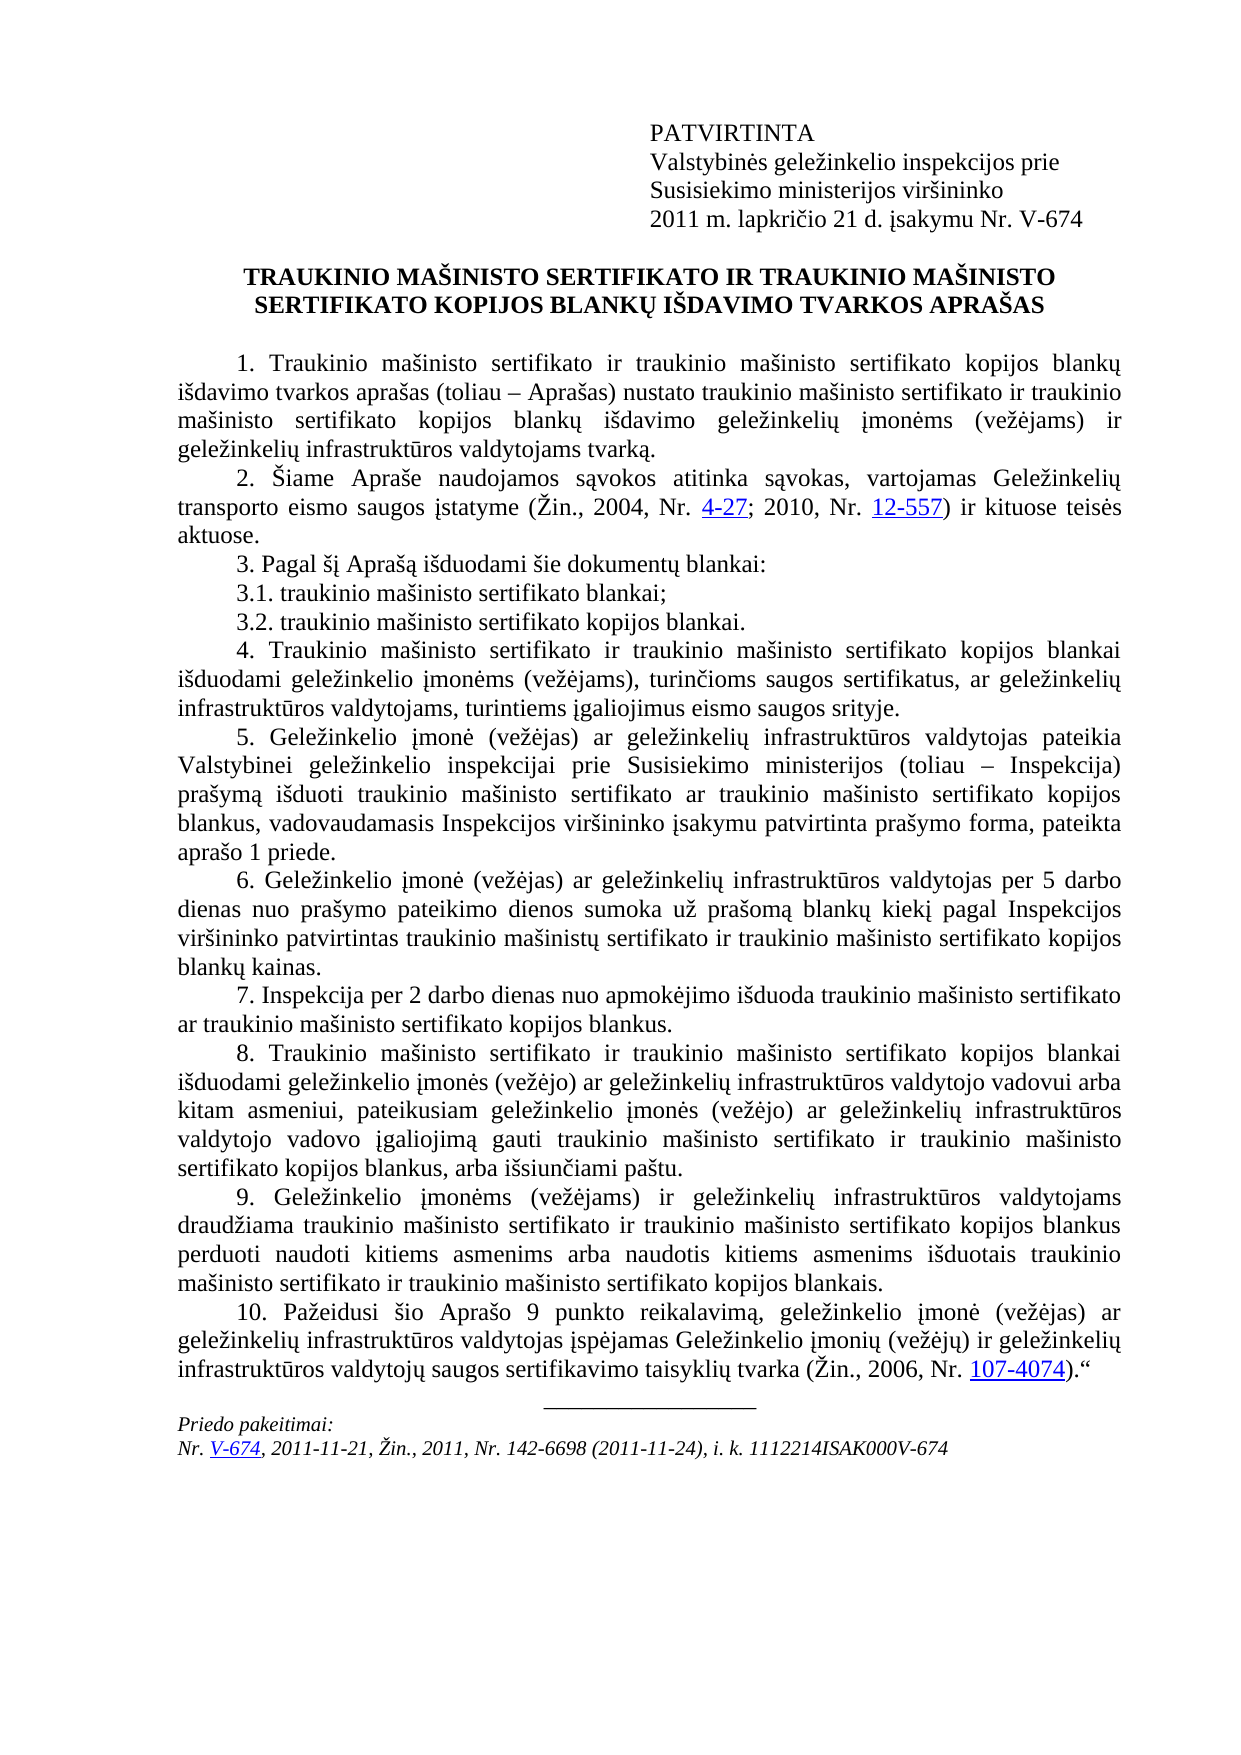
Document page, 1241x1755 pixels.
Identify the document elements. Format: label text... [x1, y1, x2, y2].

text 3.2. traukinio mašinisto sertifikato kopijos blankai. [177, 607, 1122, 636]
text Valstybinės geležinkelio inspekcijos prie [649, 147, 1122, 176]
text 1. Traukinio mašinisto sertifikato ir traukinio mašinisto sertifikato kopijos blankų išdavimo tvarkos aprašas (toliau – Aprašas) nustato traukinio mašinisto sertifikato ir traukinio mašinisto sertifikato kopijos blankų išdavimo geležinkelių įmonėms (vežėjams) ir geležinkelių infrastruktūros valdytojams tvarką. [177, 348, 1122, 463]
text TRAUKINIO MAŠINISTO SERTIFIKATO IR TRAUKINIO MAŠINISTO SERTIFIKATO KOPIJOS BLANKŲ IŠDAVIMO TVARKOS APRAŠAS [177, 262, 1122, 319]
text 4. Traukinio mašinisto sertifikato ir traukinio mašinisto sertifikato kopijos blankai išduodami geležinkelio įmonėms (vežėjams), turinčioms saugos sertifikatus, ar geležinkelių infrastruktūros valdytojams, turintiems įgaliojimus eismo saugos srityje. [177, 636, 1122, 722]
text _________________ [177, 1383, 1122, 1412]
text Nr. V-674, 2011-11-21, Žin., 2011, Nr. 142-6698 (2011-11-24), i. k. 1112214ISAK000V-674 [177, 1436, 1122, 1460]
text 5. Geležinkelio įmonė (vežėjas) ar geležinkelių infrastruktūros valdytojas pateikia Valstybinei geležinkelio inspekcijai prie Susisiekimo ministerijos (toliau – Inspekcija) prašymą išduoti traukinio mašinisto sertifikato ar traukinio mašinisto sertifikato kopijos blankus, vadovaudamasis Inspekcijos viršininko įsakymu patvirtinta prašymo forma, pateikta aprašo 1 priede. [177, 722, 1122, 866]
text 10. Pažeidusi šio Aprašo 9 punkto reikalavimą, geležinkelio įmonė (vežėjas) ar geležinkelių infrastruktūros valdytojas įspėjamas Geležinkelio įmonių (vežėjų) ir geležinkelių infrastruktūros valdytojų saugos sertifikavimo taisyklių tvarka (Žin., 2006, Nr. 107-4074).“ [177, 1297, 1122, 1383]
text 8. Traukinio mašinisto sertifikato ir traukinio mašinisto sertifikato kopijos blankai išduodami geležinkelio įmonės (vežėjo) ar geležinkelių infrastruktūros valdytojo vadovui arba kitam asmeniui, pateikusiam geležinkelio įmonės (vežėjo) ar geležinkelių infrastruktūros valdytojo vadovo įgaliojimą gauti traukinio mašinisto sertifikato ir traukinio mašinisto sertifikato kopijos blankus, arba išsiunčiami paštu. [177, 1038, 1122, 1182]
text Priedo pakeitimai: [177, 1412, 1122, 1436]
text 3. Pagal šį Aprašą išduodami šie dokumentų blankai: [177, 549, 1122, 578]
text 2. Šiame Apraše naudojamos sąvokos atitinka sąvokas, vartojamas Geležinkelių transporto eismo saugos įstatyme (Žin., 2004, Nr. 4-27; 2010, Nr. 12-557) ir kituose teisės aktuose. [177, 463, 1122, 549]
text Susisiekimo ministerijos viršininko [649, 176, 1122, 204]
text 6. Geležinkelio įmonė (vežėjas) ar geležinkelių infrastruktūros valdytojas per 5 darbo dienas nuo prašymo pateikimo dienos sumoka už prašomą blankų kiekį pagal Inspekcijos viršininko patvirtintas traukinio mašinistų sertifikato ir traukinio mašinisto sertifikato kopijos blankų kainas. [177, 866, 1122, 981]
text PATVIRTINTA [649, 118, 1122, 147]
text 7. Inspekcija per 2 darbo dienas nuo apmokėjimo išduoda traukinio mašinisto sertifikato ar traukinio mašinisto sertifikato kopijos blankus. [177, 981, 1122, 1038]
text 9. Geležinkelio įmonėms (vežėjams) ir geležinkelių infrastruktūros valdytojams draudžiama traukinio mašinisto sertifikato ir traukinio mašinisto sertifikato kopijos blankus perduoti naudoti kitiems asmenims arba naudotis kitiems asmenims išduotais traukinio mašinisto sertifikato ir traukinio mašinisto sertifikato kopijos blankais. [177, 1182, 1122, 1297]
text 3.1. traukinio mašinisto sertifikato blankai; [177, 578, 1122, 607]
text 2011 m. lapkričio 21 d. įsakymu Nr. V-674 [649, 204, 1122, 233]
